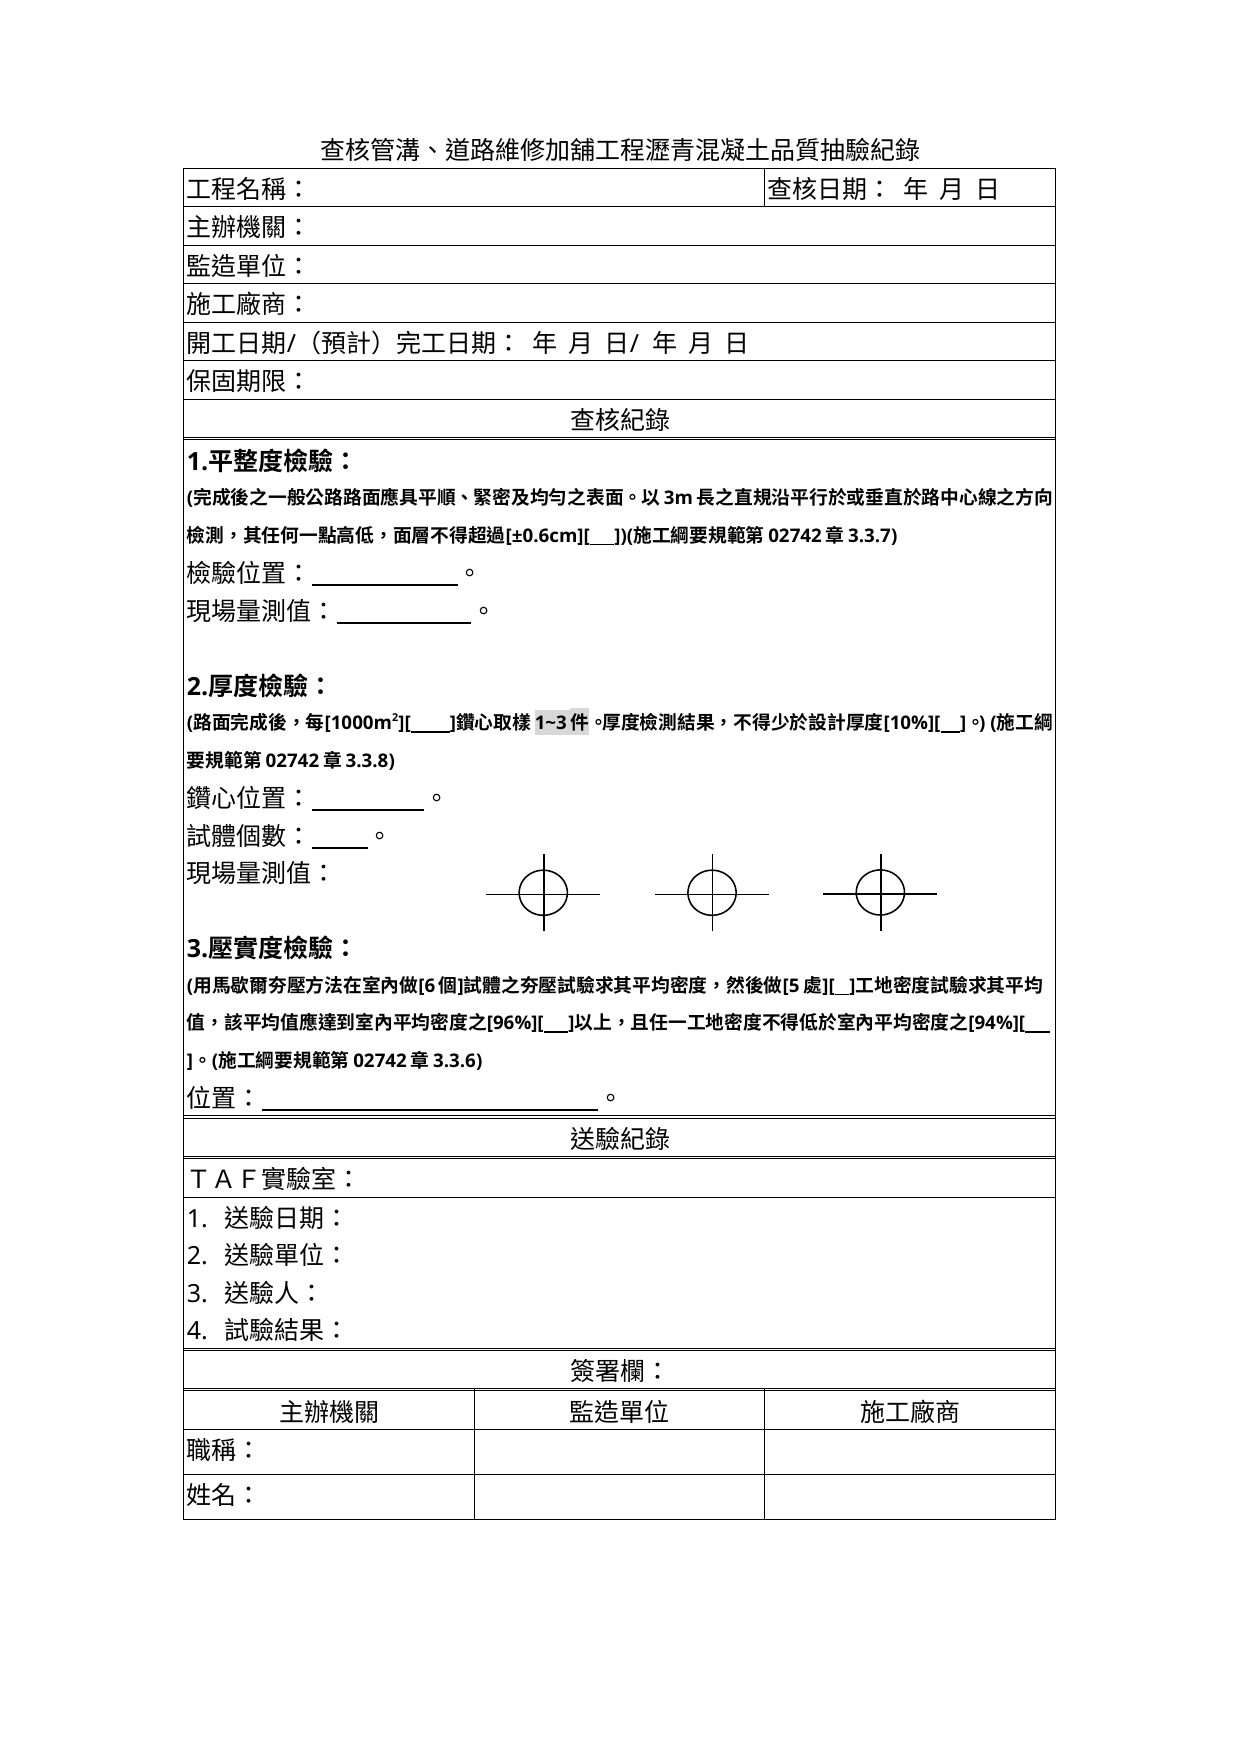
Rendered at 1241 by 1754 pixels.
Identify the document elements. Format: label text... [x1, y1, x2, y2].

table_cell [765, 1475, 1055, 1518]
table_cell 開工日期/（預計）完工日期： 年 月 日/ 年 月 日 [184, 323, 1055, 360]
table_header 查核日期： 年 月 日 [765, 169, 1055, 206]
table_cell 送驗日期： 送驗單位： 送驗人： 試驗結果： [184, 1198, 1055, 1348]
table_cell 監造單位 [475, 1391, 764, 1429]
table_cell 送驗紀錄 [184, 1119, 1055, 1156]
table_cell 主辦機關： [184, 207, 1055, 244]
table_cell [475, 1475, 764, 1518]
table_cell [475, 1430, 764, 1474]
table_cell 施工廠商： [184, 284, 1055, 322]
table_cell 查核紀錄 [184, 400, 1055, 437]
table_cell 施工廠商 [765, 1391, 1055, 1429]
table_header 工程名稱： [184, 169, 764, 206]
table_cell ＴＡＦ實驗室： [184, 1159, 1055, 1197]
text 查核管溝、道路維修加舖工程瀝青混凝土品質抽驗紀錄 [187, 130, 1053, 167]
table_cell 1.平整度檢驗： (完成後之一般公路路面應具平順、緊密及均勻之表面。以3m長之直規沿平行於或垂直於路中心線之方向檢測，其任何一點高低，面層不得超過[±0.6cm][ ])(施工綱要規範第02742章3.3.7) 檢驗位置： 。 現場量測值： 。 2.厚度檢驗： (路面完成後，每[1000m2][ ]鑽心取樣1~3件。厚度檢測結果，不得少於設計厚度[10%][ ]。) (施工綱要規範第02742章3.3.8) 鑽心位置： 。 試體個數： 。 現場量測值： 3.壓實度檢驗： (用馬歇爾夯壓方法在室內做[6個]試體之夯壓試驗求其平均密度，然後做[5處][ ]工地密度試驗求其平均值，該平均值應達到室內平均密度之[96%][ ]以上，且任一工地密度不得低於室內平均密度之[94%][ ]。(施工綱要規範第02742章3.3.6) 位置： 。 [184, 440, 1055, 1115]
table_cell 主辦機關 [184, 1391, 474, 1429]
table_cell 監造單位： [184, 246, 1055, 283]
table_cell 姓名： [184, 1475, 474, 1518]
table_cell 保固期限： [184, 361, 1055, 399]
table_cell 簽署欄： [184, 1351, 1055, 1388]
table_cell [765, 1430, 1055, 1474]
table_cell 職稱： [184, 1430, 474, 1474]
